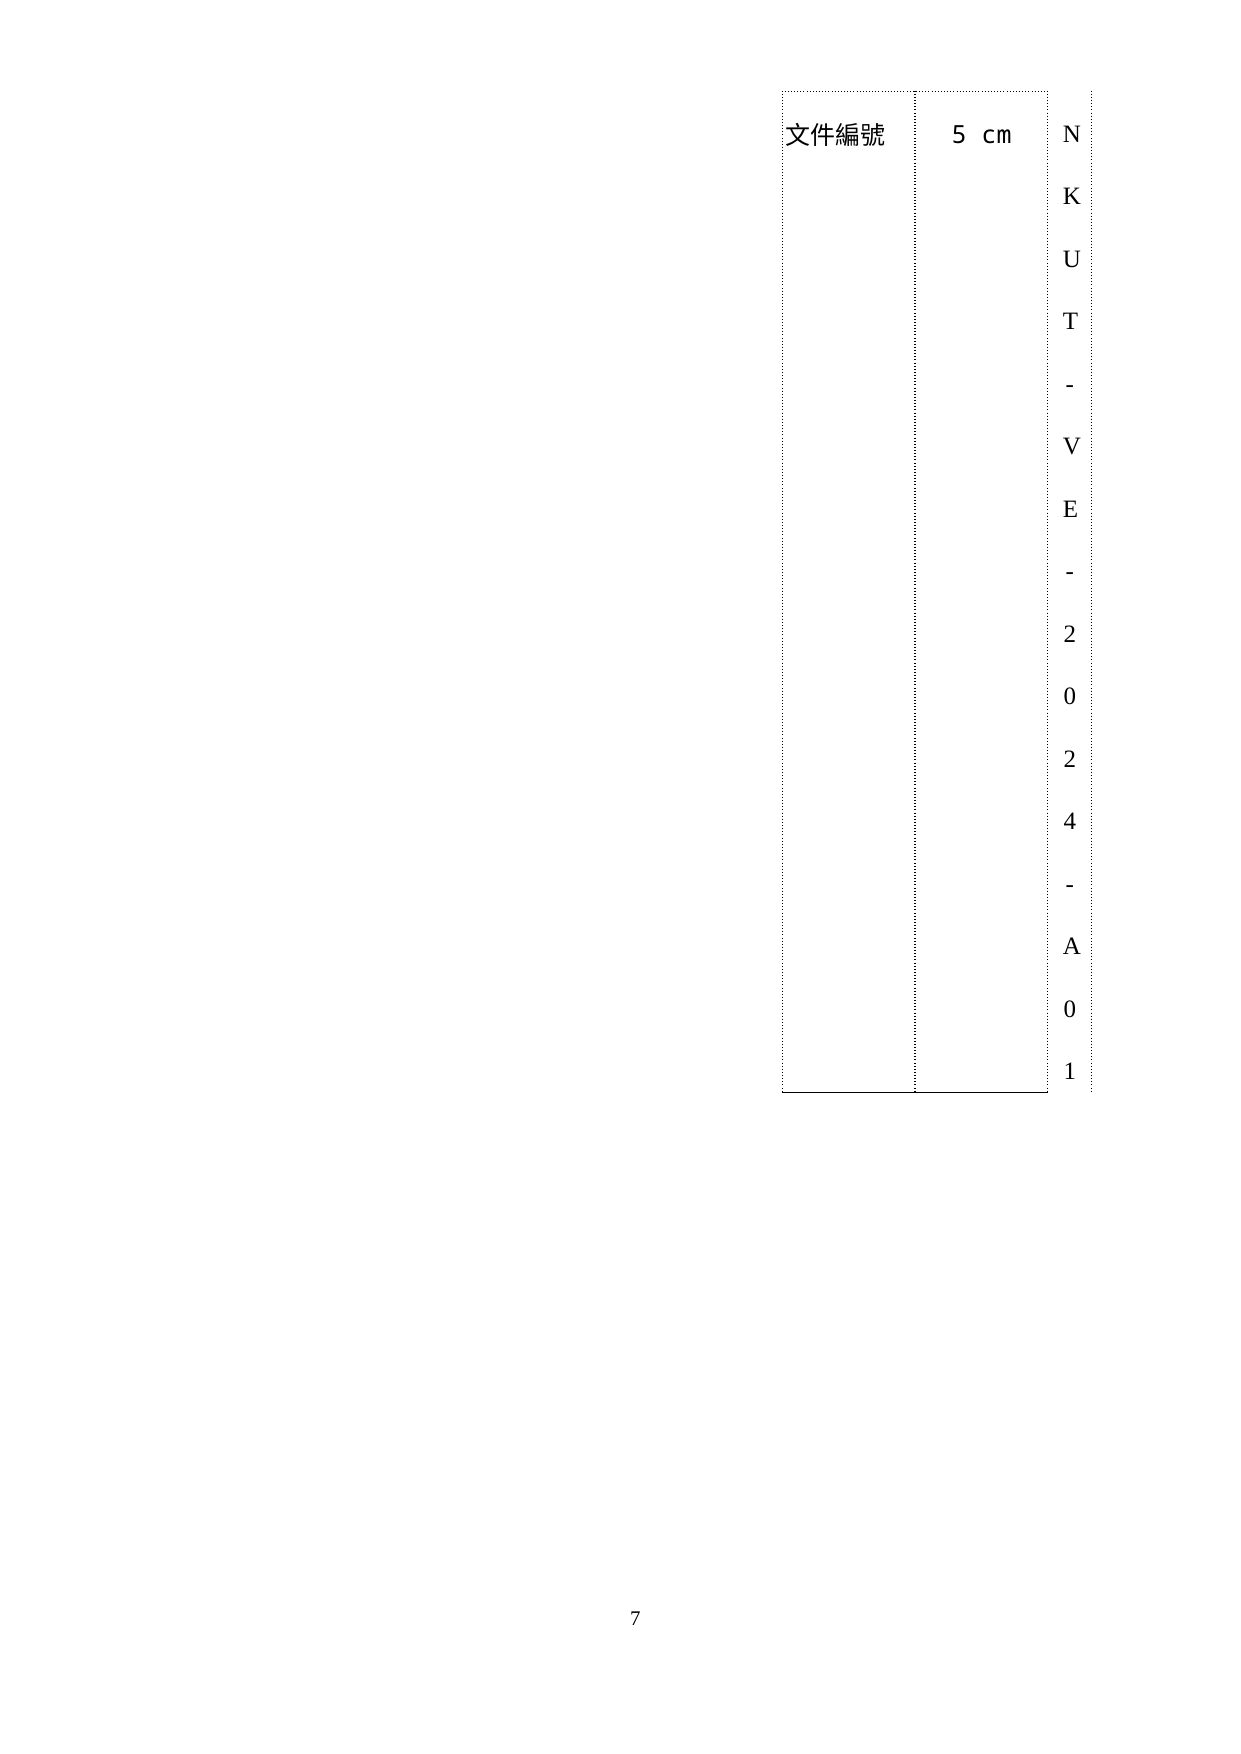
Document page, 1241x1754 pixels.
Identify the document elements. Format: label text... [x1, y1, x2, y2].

table_cell 5 cm [915, 91, 1048, 1092]
table_cell NKUT-VE-2024-A01 [1048, 91, 1091, 1092]
table_cell 文件編號 [782, 91, 915, 1092]
